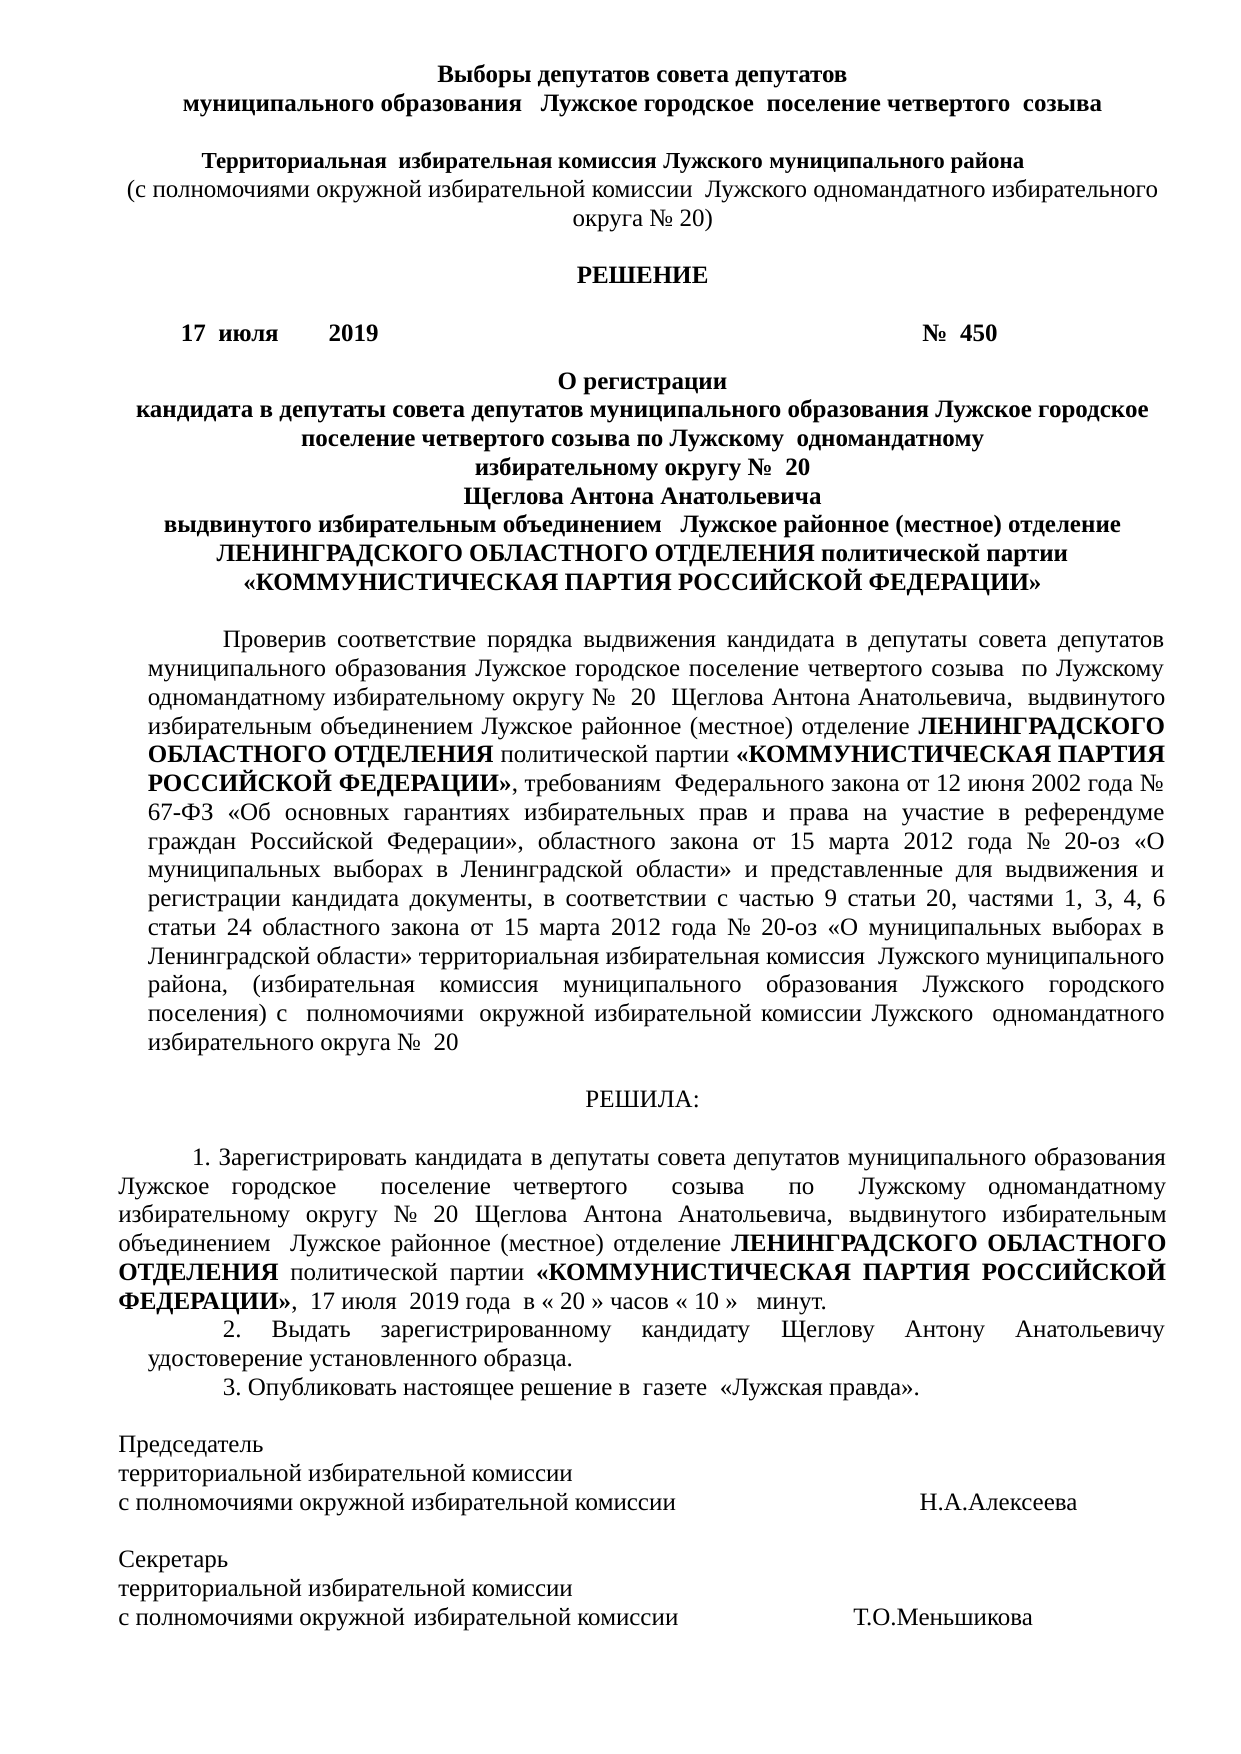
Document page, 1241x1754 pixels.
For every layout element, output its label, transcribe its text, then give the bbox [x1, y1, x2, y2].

text Секретарь [118, 1544, 1167, 1573]
text территориальной избирательной комиссии [118, 1573, 1167, 1602]
text 3. Опубликовать настоящее решение в газете «Лужская правда». [148, 1372, 1165, 1401]
text РЕШИЛА: [118, 1084, 1167, 1113]
text Председатель [118, 1429, 1167, 1458]
text с полномочиями окружной избирательной комиссии Н.А.Алексеева [118, 1487, 1167, 1516]
text территориальной избирательной комиссии [118, 1458, 1167, 1487]
text О регистрации [118, 366, 1167, 394]
text Территориальная избирательная комиссия Лужского муниципального района [59, 145, 1167, 174]
text Проверив соответствие порядка выдвижения кандидата в депутаты совета депутатов муниципального образования Лужское городское поселение четвертого созыва по Лужскому одномандатному избирательному округу № 20 Щеглова Антона Анатольевича, выдвинутого избирательным объединением Лужское районное (местное) отделение ЛЕНИНГРАДСКОГО ОБЛАСТНОГО ОТДЕЛЕНИЯ политической партии «КОММУНИСТИЧЕСКАЯ ПАРТИЯ РОССИЙСКОЙ ФЕДЕРАЦИИ», требованиям Федерального закона от 12 июня 2002 года № 67-ФЗ «Об основных гарантиях избирательных прав и права на участие в референдуме граждан Российской Федерации», областного закона от 15 марта 2012 года № 20-оз «О муниципальных выборах в Ленинградской области» и представленные для выдвижения и регистрации кандидата документы, в соответствии с частью 9 статьи 20, частями 1, 3, 4, 6 статьи 24 областного закона от 15 марта 2012 года № 20-оз «О муниципальных выборах в Ленинградской области» территориальная избирательная комиссия Лужского муниципального района, (избирательная комиссия муниципального образования Лужского городского поселения) с полномочиями окружной избирательной комиссии Лужского одномандатного избирательного округа № 20 [148, 624, 1165, 1056]
text Выборы депутатов совета депутатов [118, 59, 1167, 88]
text кандидата в депутаты совета депутатов муниципального образования Лужское городское поселение четвертого созыва по Лужскому одномандатному [118, 394, 1167, 452]
text 17 июля 2019 № 450 [118, 318, 1167, 347]
text 2. Выдать зарегистрированному кандидату Щеглову Антону Анатольевичу удостоверение установленного образца. [148, 1314, 1165, 1372]
text Щеглова Антона Анатольевича [118, 481, 1167, 509]
text избирательному округу № 20 [118, 452, 1167, 481]
text с полномочиями окружной избирательной комиссии Т.О.Меньшикова [118, 1602, 1167, 1631]
text муниципального образования Лужское городское поселение четвертого созыва [118, 88, 1167, 117]
text 1. Зарегистрировать кандидата в депутаты совета депутатов муниципального образования Лужское городское поселение четвертого созыва по Лужскому одномандатному избирательному округу № 20 Щеглова Антона Анатольевича, выдвинутого избирательным объединением Лужское районное (местное) отделение ЛЕНИНГРАДСКОГО ОБЛАСТНОГО ОТДЕЛЕНИЯ политической партии «КОММУНИСТИЧЕСКАЯ ПАРТИЯ РОССИЙСКОЙ ФЕДЕРАЦИИ», 17 июля 2019 года в « 20 » часов « 10 » минут. [118, 1142, 1167, 1314]
text РЕШЕНИЕ [118, 260, 1167, 289]
text (с полномочиями окружной избирательной комиссии Лужского одномандатного избирательного округа № 20) [118, 174, 1167, 232]
text выдвинутого избирательным объединением Лужское районное (местное) отделение ЛЕНИНГРАДСКОГО ОБЛАСТНОГО ОТДЕЛЕНИЯ политической партии «КОММУНИСТИЧЕСКАЯ ПАРТИЯ РОССИЙСКОЙ ФЕДЕРАЦИИ» [118, 509, 1167, 596]
